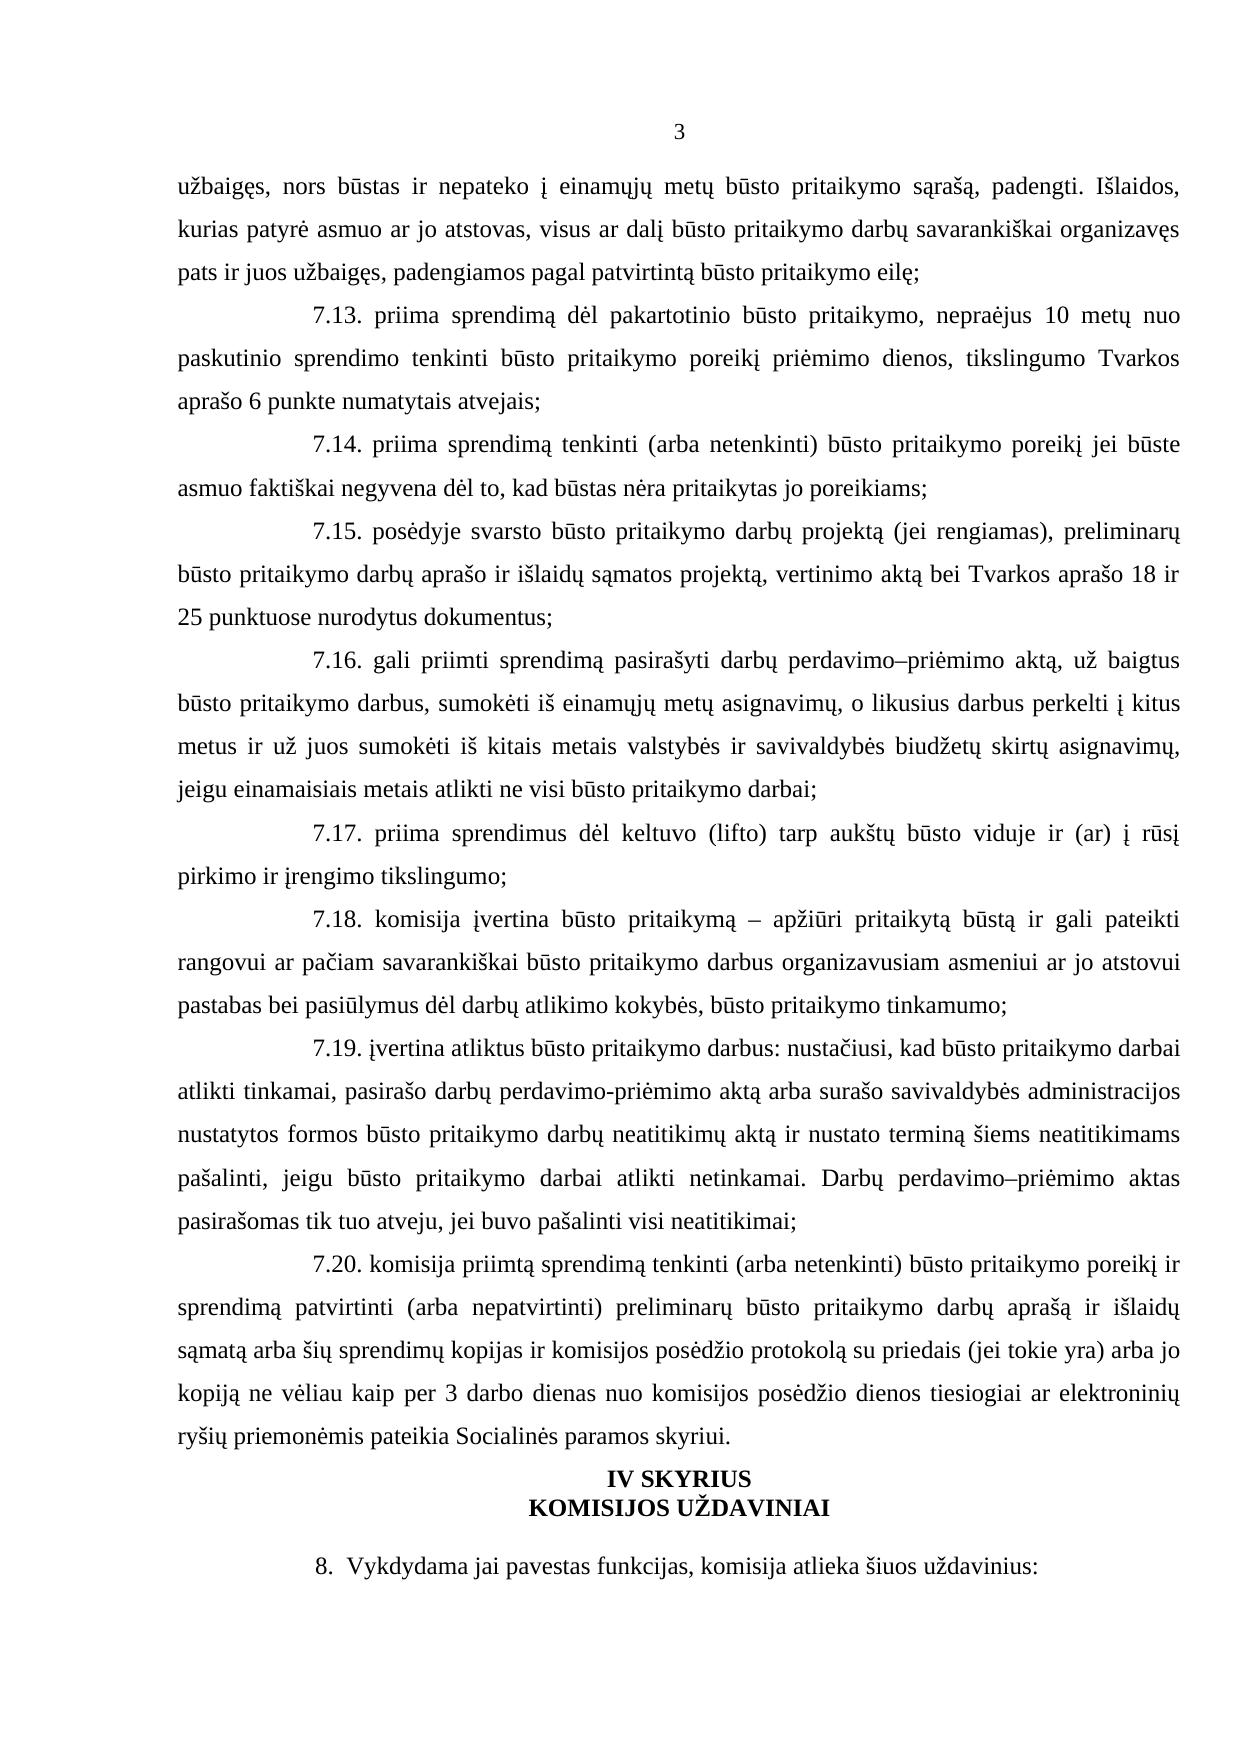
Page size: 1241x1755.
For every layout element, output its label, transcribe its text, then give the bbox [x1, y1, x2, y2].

text 7.18. komisija įvertina būsto pritaikymą – apžiūri pritaikytą būstą ir gali pateikti rangovui ar pačiam savarankiškai būsto pritaikymo darbus organizavusiam asmeniui ar jo atstovui pastabas bei pasiūlymus dėl darbų atlikimo kokybės, būsto pritaikymo tinkamumo; [177, 904, 1181, 1019]
text 7.13. priima sprendimą dėl pakartotinio būsto pritaikymo, nepraėjus 10 metų nuo paskutinio sprendimo tenkinti būsto pritaikymo poreikį priėmimo dienos, tikslingumo Tvarkos aprašo 6 punkte numatytais atvejais; [177, 300, 1181, 415]
text užbaigęs, nors būstas ir nepateko į einamųjų metų būsto pritaikymo sąrašą, padengti. Išlaidos, kurias patyrė asmuo ar jo atstovas, visus ar dalį būsto pritaikymo darbų savarankiškai organizavęs pats ir juos užbaigęs, padengiamos pagal patvirtintą būsto pritaikymo eilę; [177, 171, 1181, 286]
text IV SKYRIUS [177, 1464, 1181, 1493]
text 7.19. įvertina atliktus būsto pritaikymo darbus: nustačiusi, kad būsto pritaikymo darbai atlikti tinkamai, pasirašo darbų perdavimo-priėmimo aktą arba surašo savivaldybės administracijos nustatytos formos būsto pritaikymo darbų neatitikimų aktą ir nustato terminą šiems neatitikimams pašalinti, jeigu būsto pritaikymo darbai atlikti netinkamai. Darbų perdavimo–priėmimo aktas pasirašomas tik tuo atveju, jei buvo pašalinti visi neatitikimai; [177, 1033, 1181, 1234]
text 7.17. priima sprendimus dėl keltuvo (lifto) tarp aukštų būsto viduje ir (ar) į rūsį pirkimo ir įrengimo tikslingumo; [177, 818, 1181, 889]
text 8. Vykdydama jai pavestas funkcijas, komisija atlieka šiuos uždavinius: [240, 1551, 1181, 1579]
text KOMISIJOS UŽDAVINIAI [177, 1493, 1181, 1522]
text 7.14. priima sprendimą tenkinti (arba netenkinti) būsto pritaikymo poreikį jei būste asmuo faktiškai negyvena dėl to, kad būstas nėra pritaikytas jo poreikiams; [177, 429, 1181, 501]
text 7.16. gali priimti sprendimą pasirašyti darbų perdavimo–priėmimo aktą, už baigtus būsto pritaikymo darbus, sumokėti iš einamųjų metų asignavimų, o likusius darbus perkelti į kitus metus ir už juos sumokėti iš kitais metais valstybės ir savivaldybės biudžetų skirtų asignavimų, jeigu einamaisiais metais atlikti ne visi būsto pritaikymo darbai; [177, 645, 1181, 803]
text 7.20. komisija priimtą sprendimą tenkinti (arba netenkinti) būsto pritaikymo poreikį ir sprendimą patvirtinti (arba nepatvirtinti) preliminarų būsto pritaikymo darbų aprašą ir išlaidų sąmatą arba šių sprendimų kopijas ir komisijos posėdžio protokolą su priedais (jei tokie yra) arba jo kopiją ne vėliau kaip per 3 darbo dienas nuo komisijos posėdžio dienos tiesiogiai ar elektroninių ryšių priemonėmis pateikia Socialinės paramos skyriui. [177, 1249, 1181, 1450]
text 7.15. posėdyje svarsto būsto pritaikymo darbų projektą (jei rengiamas), preliminarų būsto pritaikymo darbų aprašo ir išlaidų sąmatos projektą, vertinimo aktą bei Tvarkos aprašo 18 ir 25 punktuose nurodytus dokumentus; [177, 516, 1181, 631]
